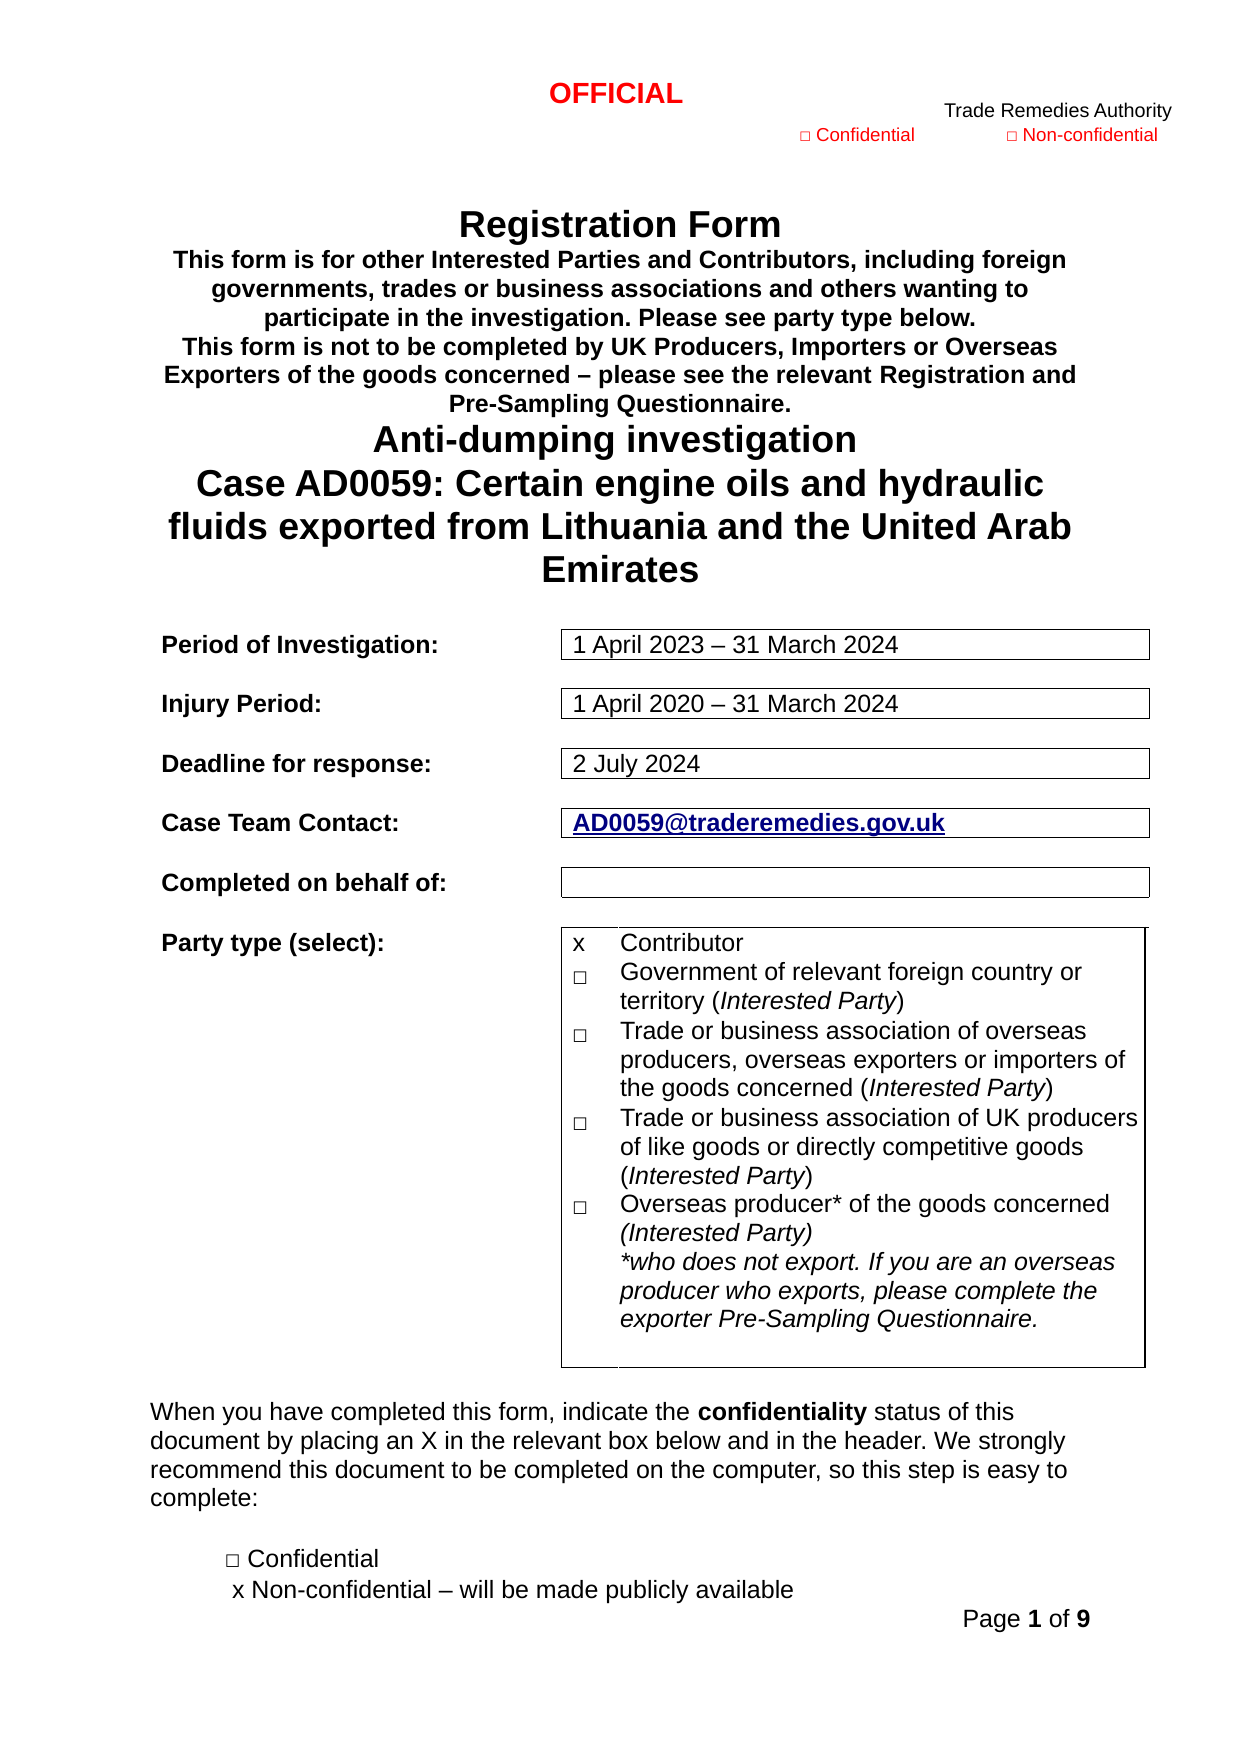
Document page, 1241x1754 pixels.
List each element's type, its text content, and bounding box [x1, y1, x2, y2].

text Registration Form [150, 202, 1090, 245]
table_cell [150, 1015, 561, 1102]
text This form is for other Interested Parties and Contributors, including foreign governments, trades or business associations and others wanting to participate in the investigation. Please see party type below. [150, 245, 1090, 331]
table_cell [562, 898, 1149, 927]
table_cell [150, 718, 561, 748]
table_cell [150, 1102, 561, 1367]
text This form is not to be completed by UK Producers, Importers or Overseas Exporters of the goods concerned – please see the relevant Registration and Pre-Sampling Questionnaire. [150, 331, 1090, 418]
table_cell Trade or business association of UK producers of like goods or directly competitive goods (Interested Party) Overseas producer* of the goods concerned (Interested Party) *who does not export. If you are an overseas producer who exports, please complete the exporter Pre-Sampling Questionnaire. [619, 1103, 1144, 1367]
table_cell ☐ [562, 1016, 618, 1102]
table_header Period of Investigation: [150, 629, 561, 658]
table_cell 1 April 2020 – 31 March 2024 [562, 689, 1149, 718]
table_cell [150, 837, 561, 867]
text Case AD0059: Certain engine oils and hydraulic fluids exported from Lithuania and the United Arab Emirates [150, 461, 1090, 590]
table_cell Contributor [619, 928, 1144, 956]
table_cell [561, 838, 1150, 867]
table_cell [150, 897, 561, 927]
table_cell [150, 778, 561, 807]
table_header 1 April 2023 – 31 March 2024 [562, 630, 1149, 658]
table_cell Government of relevant foreign country or territory (Interested Party) [619, 958, 1144, 1015]
table_cell x [562, 928, 618, 956]
table_cell [562, 868, 1149, 897]
table_cell ☐ [562, 958, 618, 1015]
table_cell [1146, 956, 1150, 1015]
text When you have completed this form, indicate the confidentiality status of this document by placing an X in the relevant box below and in the header. We strongly recommend this document to be completed on the computer, so this step is easy to complete: [150, 1397, 1090, 1512]
table_cell [561, 660, 1150, 688]
table_cell ☐ ☐ [562, 1103, 618, 1367]
table_cell [150, 659, 561, 688]
table_cell AD0059@traderemedies.gov.uk [562, 809, 1149, 837]
table_cell Deadline for response: [150, 748, 561, 778]
table_cell [150, 956, 561, 1015]
table_cell Trade or business association of overseas producers, overseas exporters or importers of the goods concerned (Interested Party) [619, 1016, 1144, 1102]
table_cell Injury Period: [150, 688, 561, 718]
table_cell 2 July 2024 [562, 749, 1149, 778]
table_cell [1146, 928, 1150, 956]
text Anti-dumping investigation [150, 418, 1090, 461]
table_cell [1146, 1102, 1150, 1367]
text ☐ Confidential [225, 1541, 1090, 1575]
table_cell Completed on behalf of: [150, 867, 561, 897]
table_cell Case Team Contact: [150, 808, 561, 837]
table_cell [1146, 1015, 1150, 1102]
table_cell [561, 719, 1150, 748]
text x Non-confidential – will be made publicly available [225, 1575, 1090, 1604]
table_cell [561, 779, 1150, 807]
table_cell Party type (select): [150, 927, 561, 956]
